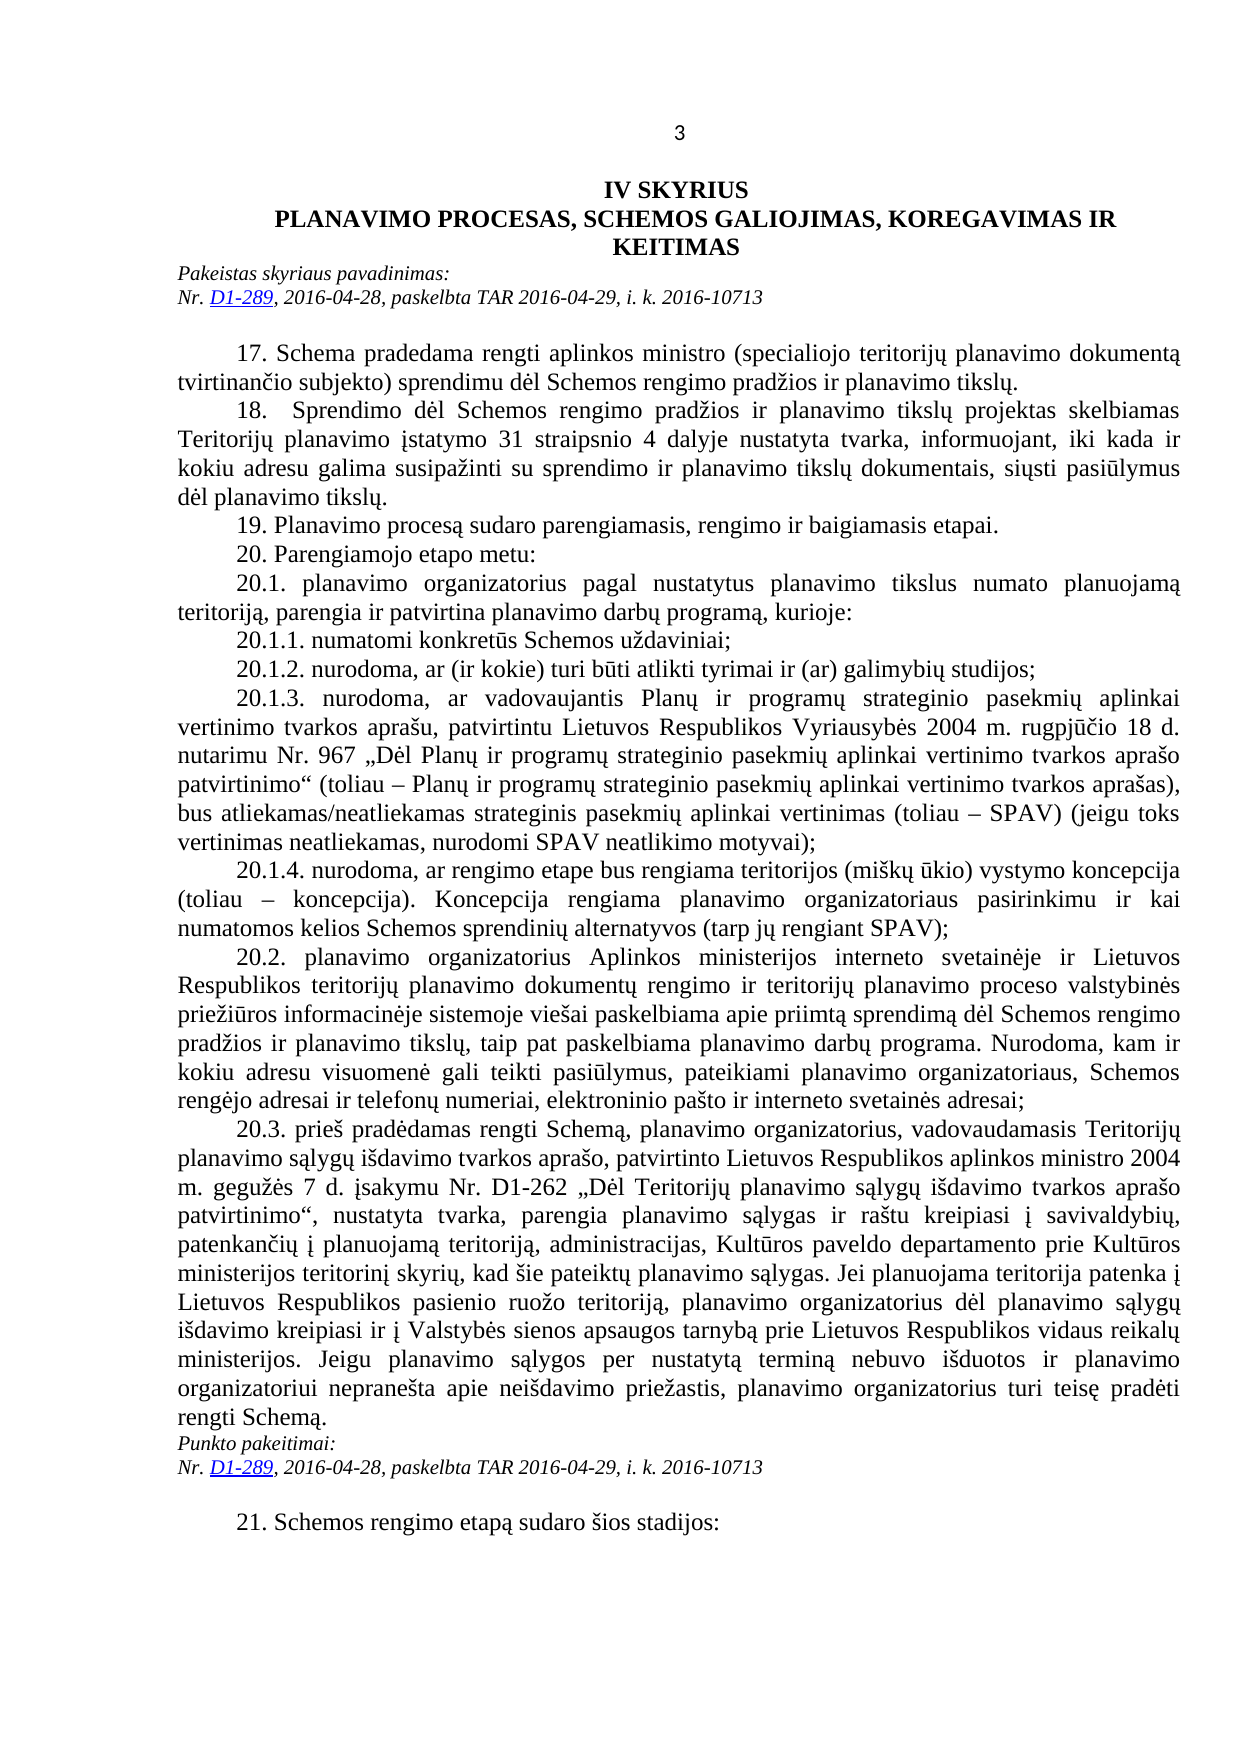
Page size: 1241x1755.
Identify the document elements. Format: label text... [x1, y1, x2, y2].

text 20.1. planavimo organizatorius pagal nustatytus planavimo tikslus numato planuojamą teritoriją, parengia ir patvirtina planavimo darbų programą, kurioje: [177, 568, 1181, 626]
text IV SKYRIUS [177, 175, 1181, 204]
text 20.2. planavimo organizatorius Aplinkos ministerijos interneto svetainėje ir Lietuvos Respublikos teritorijų planavimo dokumentų rengimo ir teritorijų planavimo proceso valstybinės priežiūros informacinėje sistemoje viešai paskelbiama apie priimtą sprendimą dėl Schemos rengimo pradžios ir planavimo tikslų, taip pat paskelbiama planavimo darbų programa. Nurodoma, kam ir kokiu adresu visuomenė gali teikti pasiūlymus, pateikiami planavimo organizatoriaus, Schemos rengėjo adresai ir telefonų numeriai, elektroninio pašto ir interneto svetainės adresai; [177, 942, 1181, 1114]
text Nr. D1-289, 2016-04-28, paskelbta TAR 2016-04-29, i. k. 2016-10713 [177, 285, 1181, 309]
text 20. Parengiamojo etapo metu: [177, 539, 1181, 568]
text Punkto pakeitimai: [177, 1431, 1181, 1454]
text 20.1.2. nurodoma, ar (ir kokie) turi būti atlikti tyrimai ir (ar) galimybių studijos; [177, 654, 1181, 683]
text Pakeistas skyriaus pavadinimas: [177, 261, 1181, 285]
text 19. Planavimo procesą sudaro parengiamasis, rengimo ir baigiamasis etapai. [177, 511, 1181, 539]
text Nr. D1-289, 2016-04-28, paskelbta TAR 2016-04-29, i. k. 2016-10713 [177, 1454, 1181, 1479]
text 21. Schemos rengimo etapą sudaro šios stadijos: [177, 1507, 1181, 1536]
text PLANAVIMO PROCESAS, SCHEMOS GALIOJIMAS, KOREGAVIMAS IR KEITIMAS [177, 204, 1181, 261]
text 20.3. prieš pradėdamas rengti Schemą, planavimo organizatorius, vadovaudamasis Teritorijų planavimo sąlygų išdavimo tvarkos aprašo, patvirtinto Lietuvos Respublikos aplinkos ministro 2004 m. gegužės 7 d. įsakymu Nr. D1-262 „Dėl Teritorijų planavimo sąlygų išdavimo tvarkos aprašo patvirtinimo“, nustatyta tvarka, parengia planavimo sąlygas ir raštu kreipiasi į savivaldybių, patenkančių į planuojamą teritoriją, administracijas, Kultūros paveldo departamento prie Kultūros ministerijos teritorinį skyrių, kad šie pateiktų planavimo sąlygas. Jei planuojama teritorija patenka į Lietuvos Respublikos pasienio ruožo teritoriją, planavimo organizatorius dėl planavimo sąlygų išdavimo kreipiasi ir į Valstybės sienos apsaugos tarnybą prie Lietuvos Respublikos vidaus reikalų ministerijos. Jeigu planavimo sąlygos per nustatytą terminą nebuvo išduotos ir planavimo organizatoriui nepranešta apie neišdavimo priežastis, planavimo organizatorius turi teisę pradėti rengti Schemą. [177, 1114, 1181, 1431]
text 20.1.3. nurodoma, ar vadovaujantis Planų ir programų strateginio pasekmių aplinkai vertinimo tvarkos aprašu, patvirtintu Lietuvos Respublikos Vyriausybės 2004 m. rugpjūčio 18 d. nutarimu Nr. 967 „Dėl Planų ir programų strateginio pasekmių aplinkai vertinimo tvarkos aprašo patvirtinimo“ (toliau – Planų ir programų strateginio pasekmių aplinkai vertinimo tvarkos aprašas), bus atliekamas/neatliekamas strateginis pasekmių aplinkai vertinimas (toliau – SPAV) (jeigu toks vertinimas neatliekamas, nurodomi SPAV neatlikimo motyvai); [177, 683, 1181, 856]
text 17. Schema pradedama rengti aplinkos ministro (specialiojo teritorijų planavimo dokumentą tvirtinančio subjekto) sprendimu dėl Schemos rengimo pradžios ir planavimo tikslų. [177, 338, 1181, 396]
text 20.1.1. numatomi konkretūs Schemos uždaviniai; [177, 626, 1181, 654]
text 18. Sprendimo dėl Schemos rengimo pradžios ir planavimo tikslų projektas skelbiamas Teritorijų planavimo įstatymo 31 straipsnio 4 dalyje nustatyta tvarka, informuojant, iki kada ir kokiu adresu galima susipažinti su sprendimo ir planavimo tikslų dokumentais, siųsti pasiūlymus dėl planavimo tikslų. [177, 396, 1181, 511]
text 20.1.4. nurodoma, ar rengimo etape bus rengiama teritorijos (miškų ūkio) vystymo koncepcija (toliau – koncepcija). Koncepcija rengiama planavimo organizatoriaus pasirinkimu ir kai numatomos kelios Schemos sprendinių alternatyvos (tarp jų rengiant SPAV); [177, 856, 1181, 942]
